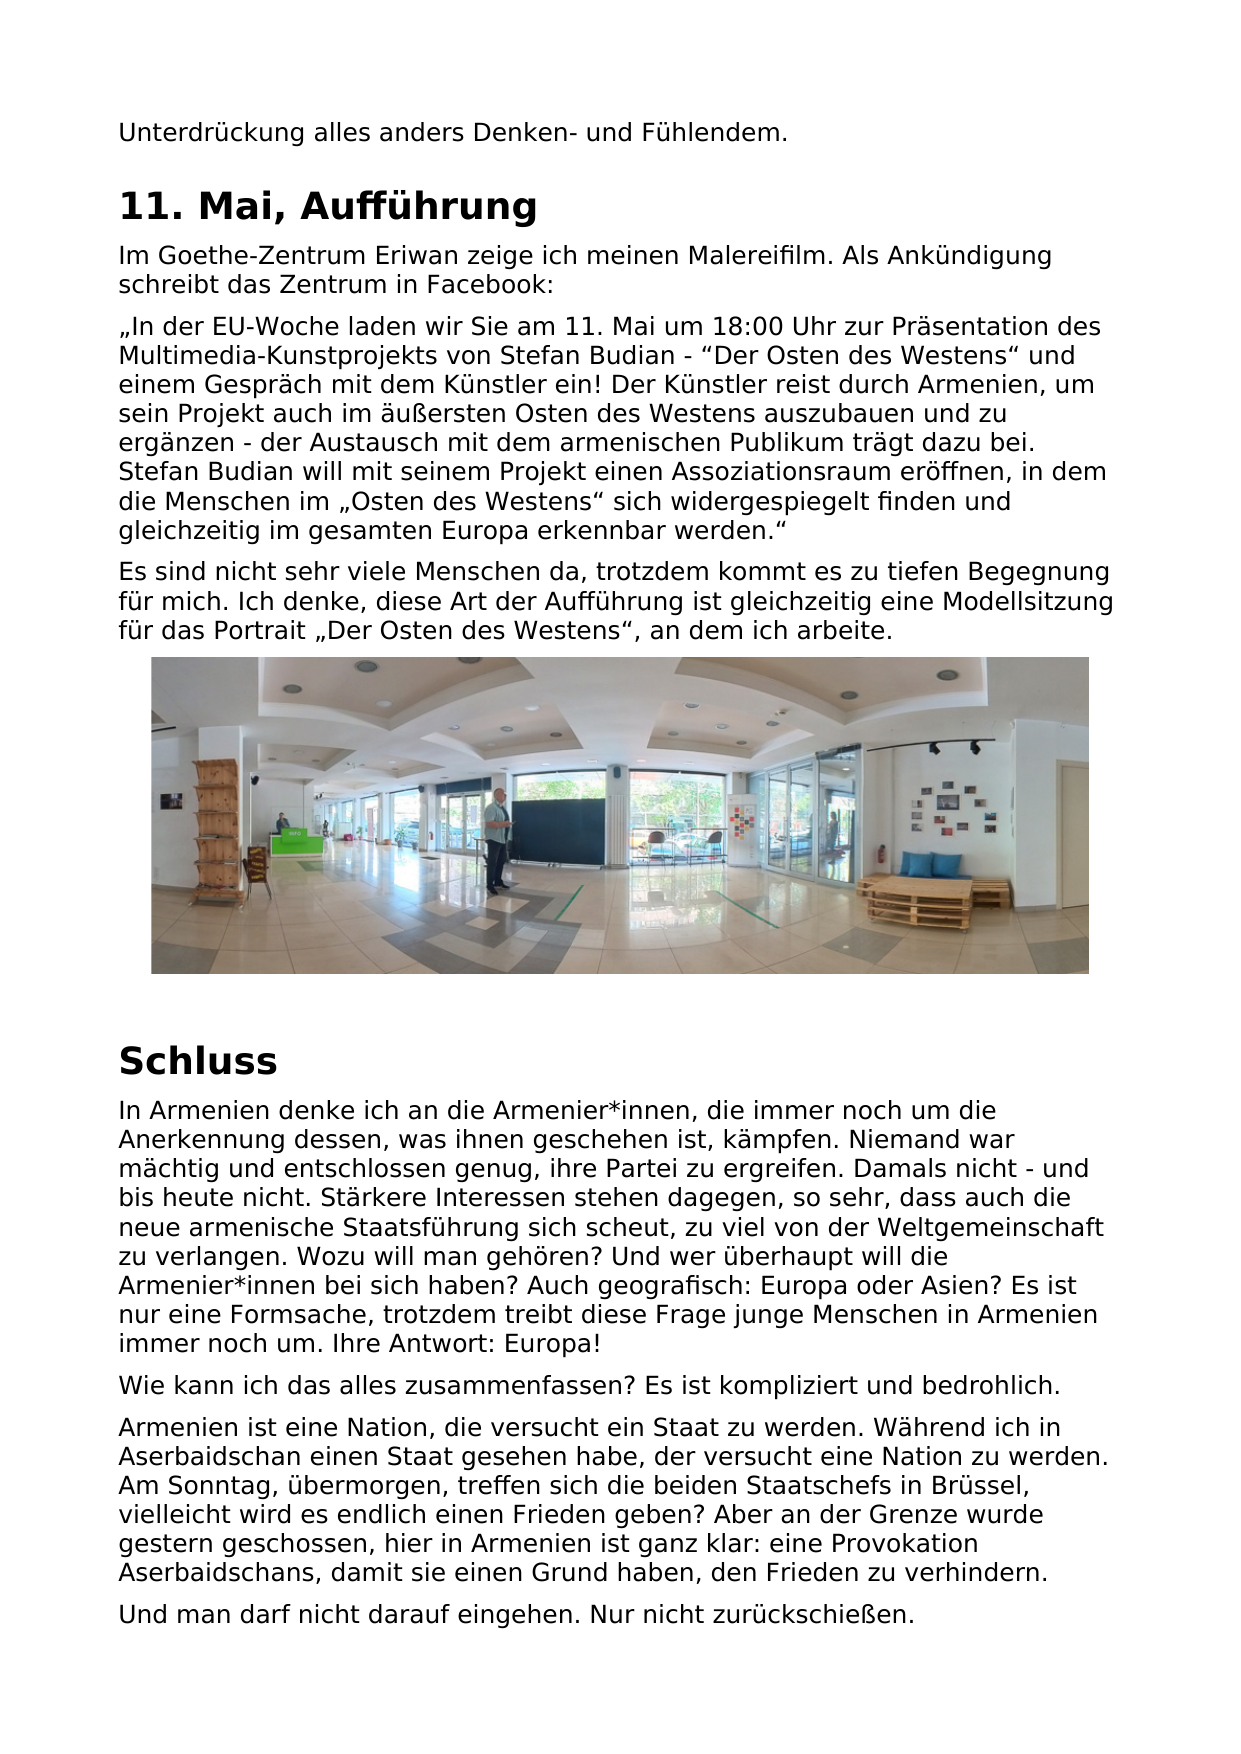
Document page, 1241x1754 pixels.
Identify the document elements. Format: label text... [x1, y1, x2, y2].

text Es sind nicht sehr viele Menschen da, trotzdem kommt es zu tiefen Begegnung für mich. Ich denke, diese Art der Aufführung ist gleichzeitig eine Modellsitzung für das Portrait „Der Osten des Westens“, an dem ich arbeite. [118, 558, 1122, 645]
text Unterdrückung alles anders Denken- und Fühlendem. [118, 118, 1122, 147]
text Im Goethe-Zentrum Eriwan zeige ich meinen Malereifilm. Als Ankündigung schreibt das Zentrum in Facebook: [118, 241, 1122, 299]
text Armenien ist eine Nation, die versucht ein Staat zu werden. Während ich in Aserbaidschan einen Staat gesehen habe, der versucht eine Nation zu werden. Am Sonntag, übermorgen, treffen sich die beiden Staatschefs in Brüssel, vielleicht wird es endlich einen Frieden geben? Aber an der Grenze wurde gestern geschossen, hier in Armenien ist ganz klar: eine Provokation Aserbaidschans, damit sie einen Grund haben, den Frieden zu verhindern. [118, 1413, 1122, 1588]
picture [151, 657, 1089, 974]
text Und man darf nicht darauf eingehen. Nur nicht zurückschießen. [118, 1600, 1122, 1629]
text „In der EU-Woche laden wir Sie am 11. Mai um 18:00 Uhr zur Präsentation des Multimedia-Kunstprojekts von Stefan Budian - “Der Osten des Westens“ und einem Gespräch mit dem Künstler ein! Der Künstler reist durch Armenien, um sein Projekt auch im äußersten Osten des Westens auszubauen und zu ergänzen - der Austausch mit dem armenischen Publikum trägt dazu bei. Stefan Budian will mit seinem Projekt einen Assoziationsraum eröffnen, in dem die Menschen im „Osten des Westens“ sich widergespiegelt finden und gleichzeitig im gesamten Europa erkennbar werden.“ [118, 312, 1122, 545]
subtitle 11. Mai, Aufführung [118, 185, 1122, 228]
subtitle Schluss [118, 1040, 1122, 1083]
text In Armenien denke ich an die Armenier*innen, die immer noch um die Anerkennung dessen, was ihnen geschehen ist, kämpfen. Niemand war mächtig und entschlossen genug, ihre Partei zu ergreifen. Damals nicht - und bis heute nicht. Stärkere Interessen stehen dagegen, so sehr, dass auch die neue armenische Staatsführung sich scheut, zu viel von der Weltgemeinschaft zu verlangen. Wozu will man gehören? Und wer überhaupt will die Armenier*innen bei sich haben? Auch geografisch: Europa oder Asien? Es ist nur eine Formsache, trotzdem treibt diese Frage junge Menschen in Armenien immer noch um. Ihre Antwort: Europa! [118, 1096, 1122, 1358]
text Wie kann ich das alles zusammenfassen? Es ist kompliziert und bedrohlich. [118, 1371, 1122, 1400]
